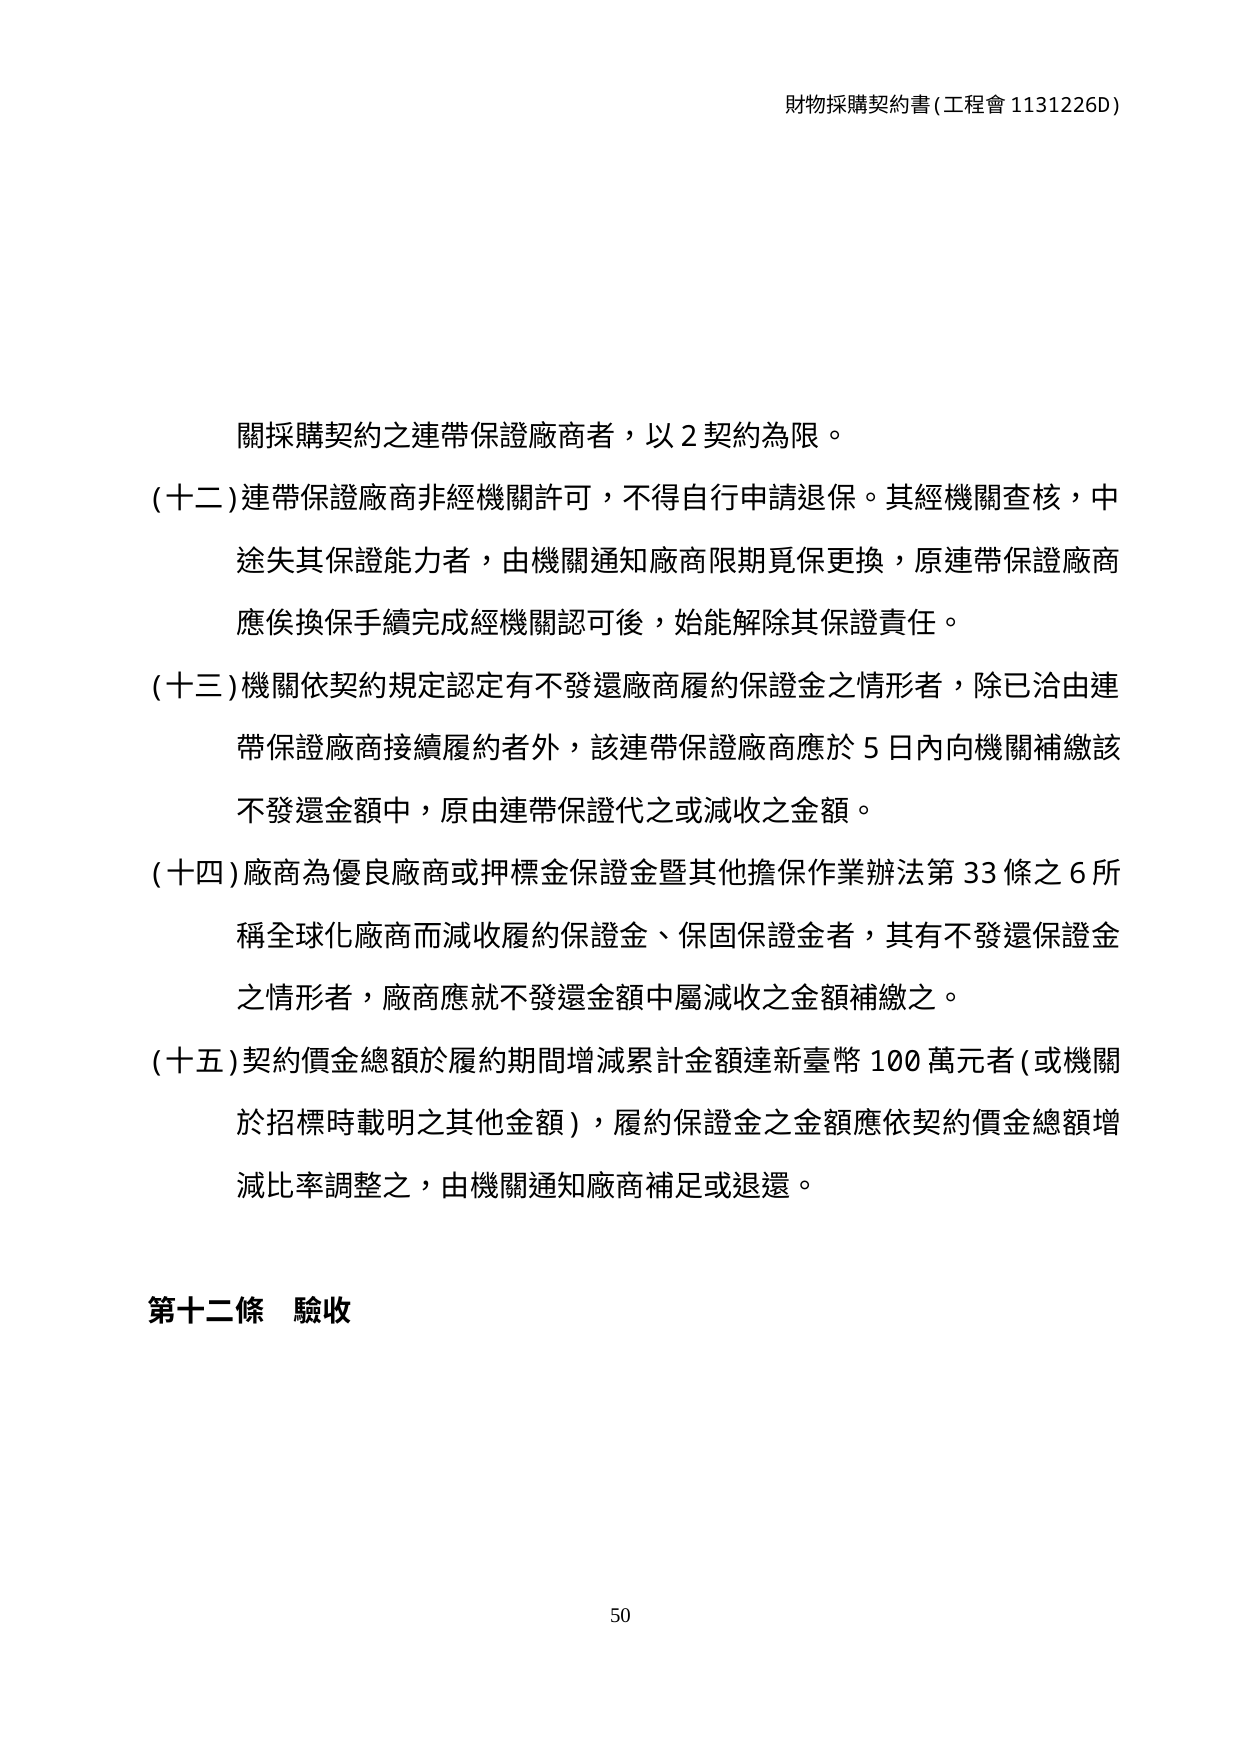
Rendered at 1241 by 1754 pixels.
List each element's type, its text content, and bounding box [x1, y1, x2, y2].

text (十五)契約價金總額於履約期間增減累計金額達新臺幣100萬元者(或機關於招標時載明之其他金額)，履約保證金之金額應依契約價金總額增減比率調整之，由機關通知廠商補足或退還。 [148, 1017, 1122, 1204]
text 第十二條 驗收 [118, 1267, 1122, 1329]
text (十二)連帶保證廠商非經機關許可，不得自行申請退保。其經機關查核，中途失其保證能力者，由機關通知廠商限期覓保更換，原連帶保證廠商應俟換保手續完成經機關認可後，始能解除其保證責任。 [148, 454, 1122, 642]
text (十三)機關依契約規定認定有不發還廠商履約保證金之情形者，除已洽由連帶保證廠商接續履約者外，該連帶保證廠商應於5日內向機關補繳該不發還金額中，原由連帶保證代之或減收之金額。 [148, 642, 1122, 829]
text 關採購契約之連帶保證廠商者，以2契約為限。 [148, 392, 1122, 454]
text (十四)廠商為優良廠商或押標金保證金暨其他擔保作業辦法第33條之6所稱全球化廠商而減收履約保證金、保固保證金者，其有不發還保證金之情形者，廠商應就不發還金額中屬減收之金額補繳之。 [148, 829, 1122, 1017]
